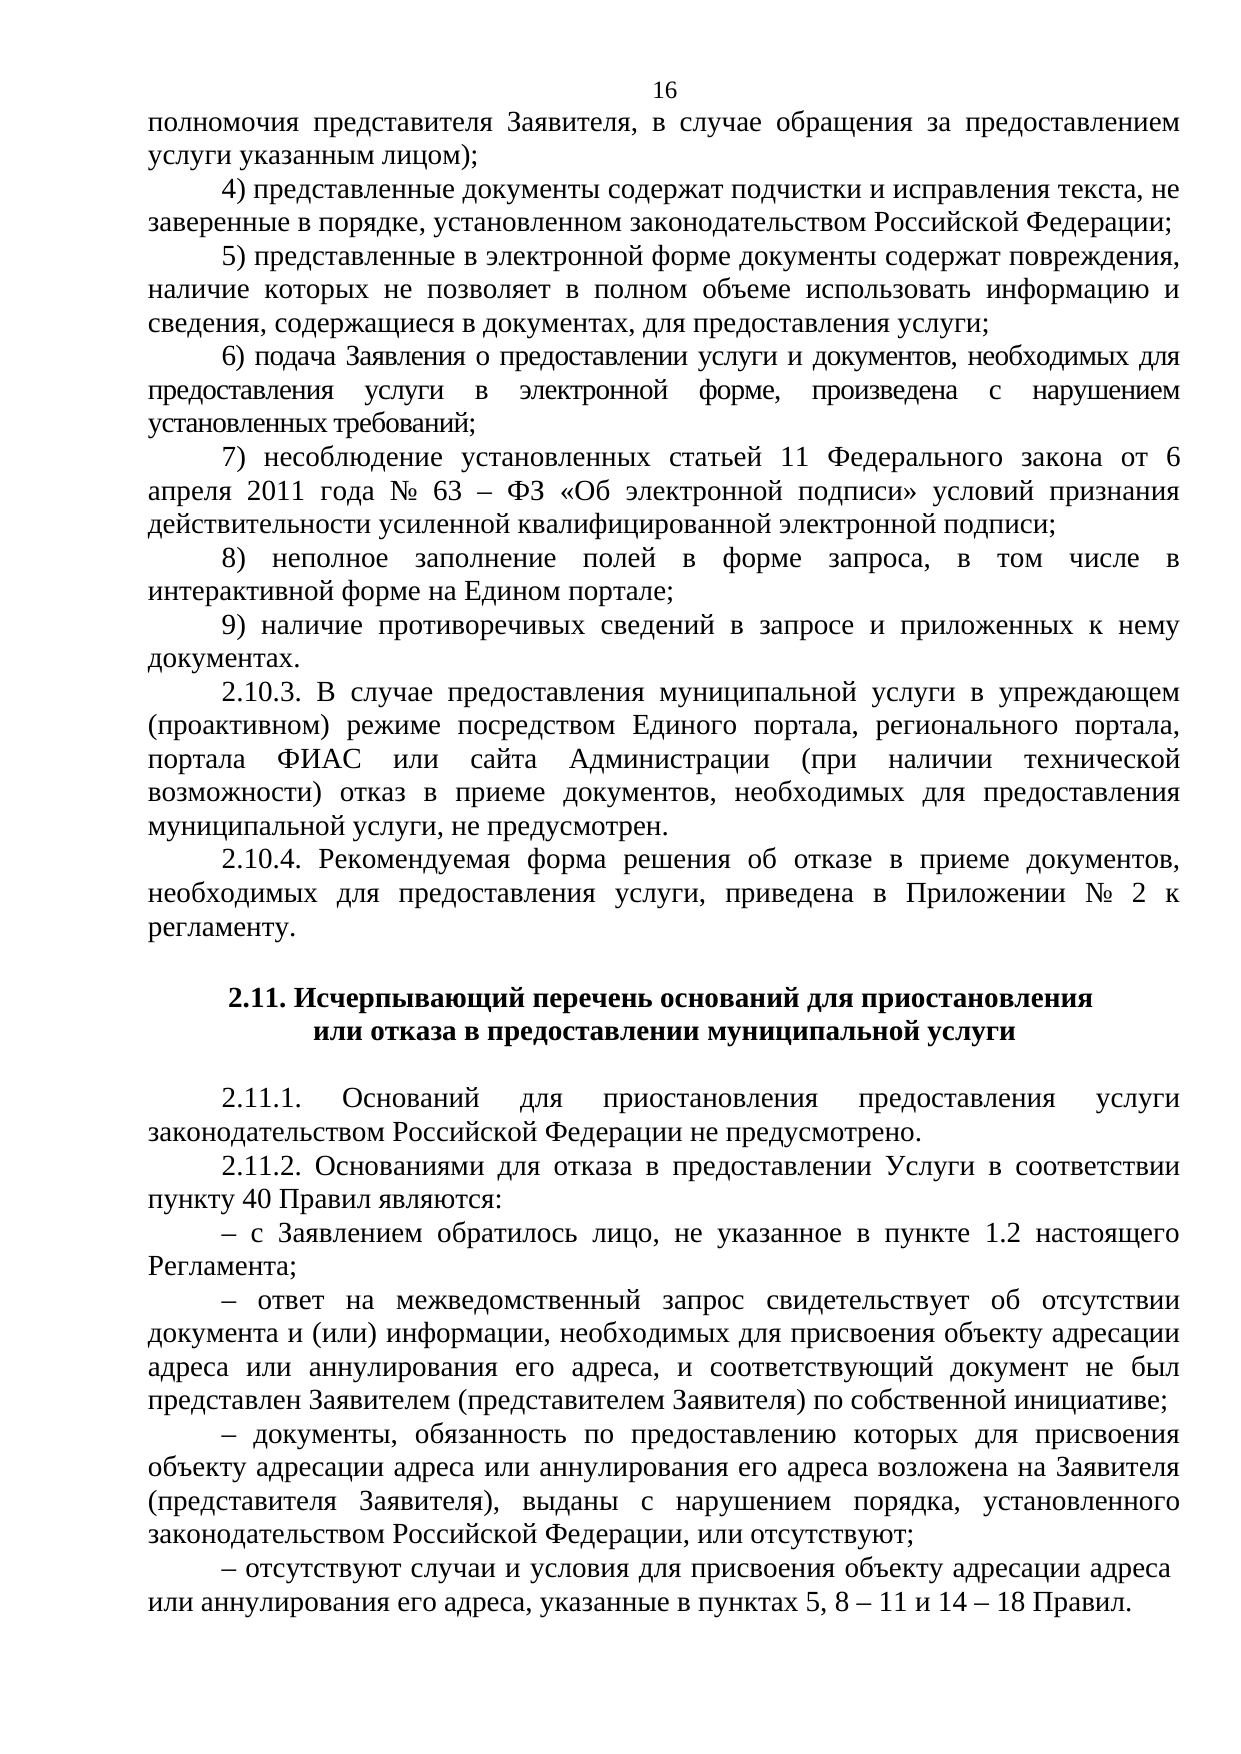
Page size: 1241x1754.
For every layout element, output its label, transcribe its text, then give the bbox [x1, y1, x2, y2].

text 5) представленные в электронной форме документы содержат повреждения, наличие которых не позволяет в полном объеме использовать информацию и сведения, содержащиеся в документах, для предоставления услуги; [148, 238, 1181, 338]
text – ответ на межведомственный запрос свидетельствует об отсутствии документа и (или) информации, необходимых для присвоения объекту адресации адреса или аннулирования его адреса, и соответствующий документ не был представлен Заявителем (представителем Заявителя) по собственной инициативе; [148, 1282, 1181, 1416]
text – отсутствуют случаи и условия для присвоения объекту адресации адреса или аннулирования его адреса, указанные в пунктах 5, 8 – 11 и 14 – 18 Правил. [148, 1550, 1181, 1617]
text 2.11.1. Оснований для приостановления предоставления услуги законодательством Российской Федерации не предусмотрено. [148, 1081, 1181, 1148]
text 2.10.3. В случае предоставления муниципальной услуги в упреждающем (проактивном) режиме посредством Единого портала, регионального портала, портала ФИАС или сайта Администрации (при наличии технической возможности) отказ в приеме документов, необходимых для предоставления муниципальной услуги, не предусмотрен. [148, 674, 1181, 842]
text 2.11.2. Основаниями для отказа в предоставлении Услуги в соответствии пункту 40 Правил являются: [148, 1148, 1181, 1215]
subtitle 2.11. Исчерпывающий перечень оснований для приостановления или отказа в предоставлении муниципальной услуги [148, 980, 1181, 1047]
text 7) несоблюдение установленных статьей 11 Федерального закона от 6 апреля 2011 года № 63 – ФЗ «Об электронной подписи» условий признания действительности усиленной квалифицированной электронной подписи; [148, 439, 1181, 540]
text – с Заявлением обратилось лицо, не указанное в пункте 1.2 настоящего Регламента; [148, 1215, 1181, 1282]
text 6) подача Заявления о предоставлении услуги и документов, необходимых для предоставления услуги в электронной форме, произведена с нарушением установленных требований; [148, 338, 1181, 439]
text – документы, обязанность по предоставлению которых для присвоения объекту адресации адреса или аннулирования его адреса возложена на Заявителя (представителя Заявителя), выданы с нарушением порядка, установленного законодательством Российской Федерации, или отсутствуют; [148, 1416, 1181, 1550]
text 4) представленные документы содержат подчистки и исправления текста, не заверенные в порядке, установленном законодательством Российской Федерации; [148, 171, 1181, 238]
text полномочия представителя Заявителя, в случае обращения за предоставлением услуги указанным лицом); [148, 104, 1181, 171]
text 9) наличие противоречивых сведений в запросе и приложенных к нему документах. [148, 607, 1181, 674]
text 8) неполное заполнение полей в форме запроса, в том числе в интерактивной форме на Едином портале; [148, 540, 1181, 607]
text 2.10.4. Рекомендуемая форма решения об отказе в приеме документов, необходимых для предоставления услуги, приведена в Приложении № 2 к регламенту. [148, 842, 1181, 942]
